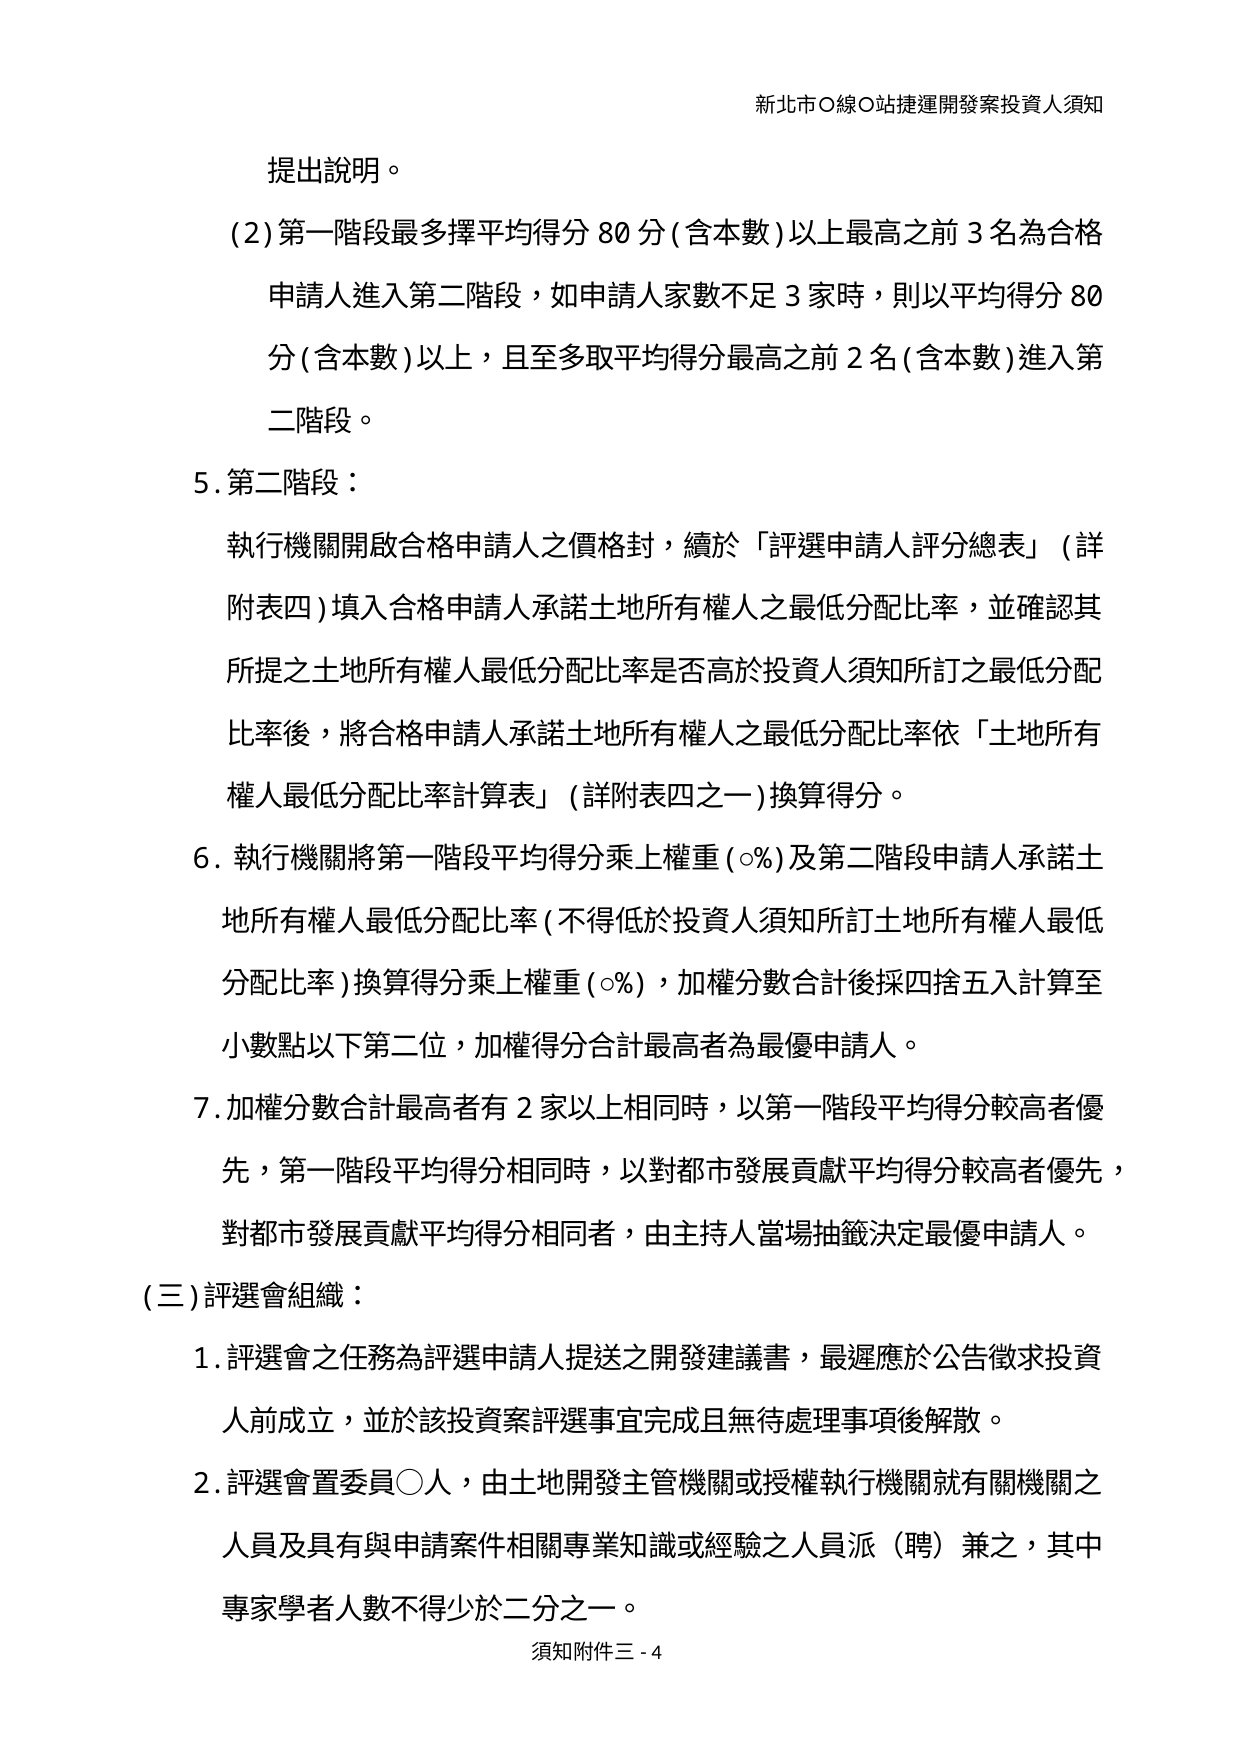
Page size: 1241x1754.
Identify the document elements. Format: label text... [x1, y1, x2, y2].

text (2)第一階段最多擇平均得分80分(含本數)以上最高之前3名為合格申請人進入第二階段，如申請人家數不足3家時，則以平均得分80分(含本數)以上，且至多取平均得分最高之前2名(含本數)進入第二階段。 [226, 190, 1104, 440]
text 1.評選會之任務為評選申請人提送之開發建議書，最遲應於公告徵求投資人前成立，並於該投資案評選事宜完成且無待處理事項後解散。 [192, 1315, 1104, 1440]
text 5.第二階段： [192, 440, 1104, 502]
text 執行機關開啟合格申請人之價格封，續於「評選申請人評分總表」(詳附表四)填入合格申請人承諾土地所有權人之最低分配比率，並確認其所提之土地所有權人最低分配比率是否高於投資人須知所訂之最低分配比率後，將合格申請人承諾土地所有權人之最低分配比率依「土地所有權人最低分配比率計算表」(詳附表四之一)換算得分。 [226, 502, 1104, 815]
text 2.評選會置委員○人，由土地開發主管機關或授權執行機關就有關機關之人員及具有與申請案件相關專業知識或經驗之人員派（聘）兼之，其中專家學者人數不得少於二分之一。 [192, 1440, 1104, 1627]
text (三)評選會組織： [139, 1252, 1104, 1315]
text 提出說明。 [226, 127, 1104, 190]
text 6. 執行機關將第一階段平均得分乘上權重(○%)及第二階段申請人承諾土地所有權人最低分配比率(不得低於投資人須知所訂土地所有權人最低分配比率)換算得分乘上權重(○%)，加權分數合計後採四捨五入計算至小數點以下第二位，加權得分合計最高者為最優申請人。 [192, 815, 1104, 1065]
text 7.加權分數合計最高者有2家以上相同時，以第一階段平均得分較高者優先，第一階段平均得分相同時，以對都市發展貢獻平均得分較高者優先，對都市發展貢獻平均得分相同者，由主持人當場抽籤決定最優申請人。 [192, 1065, 1104, 1252]
